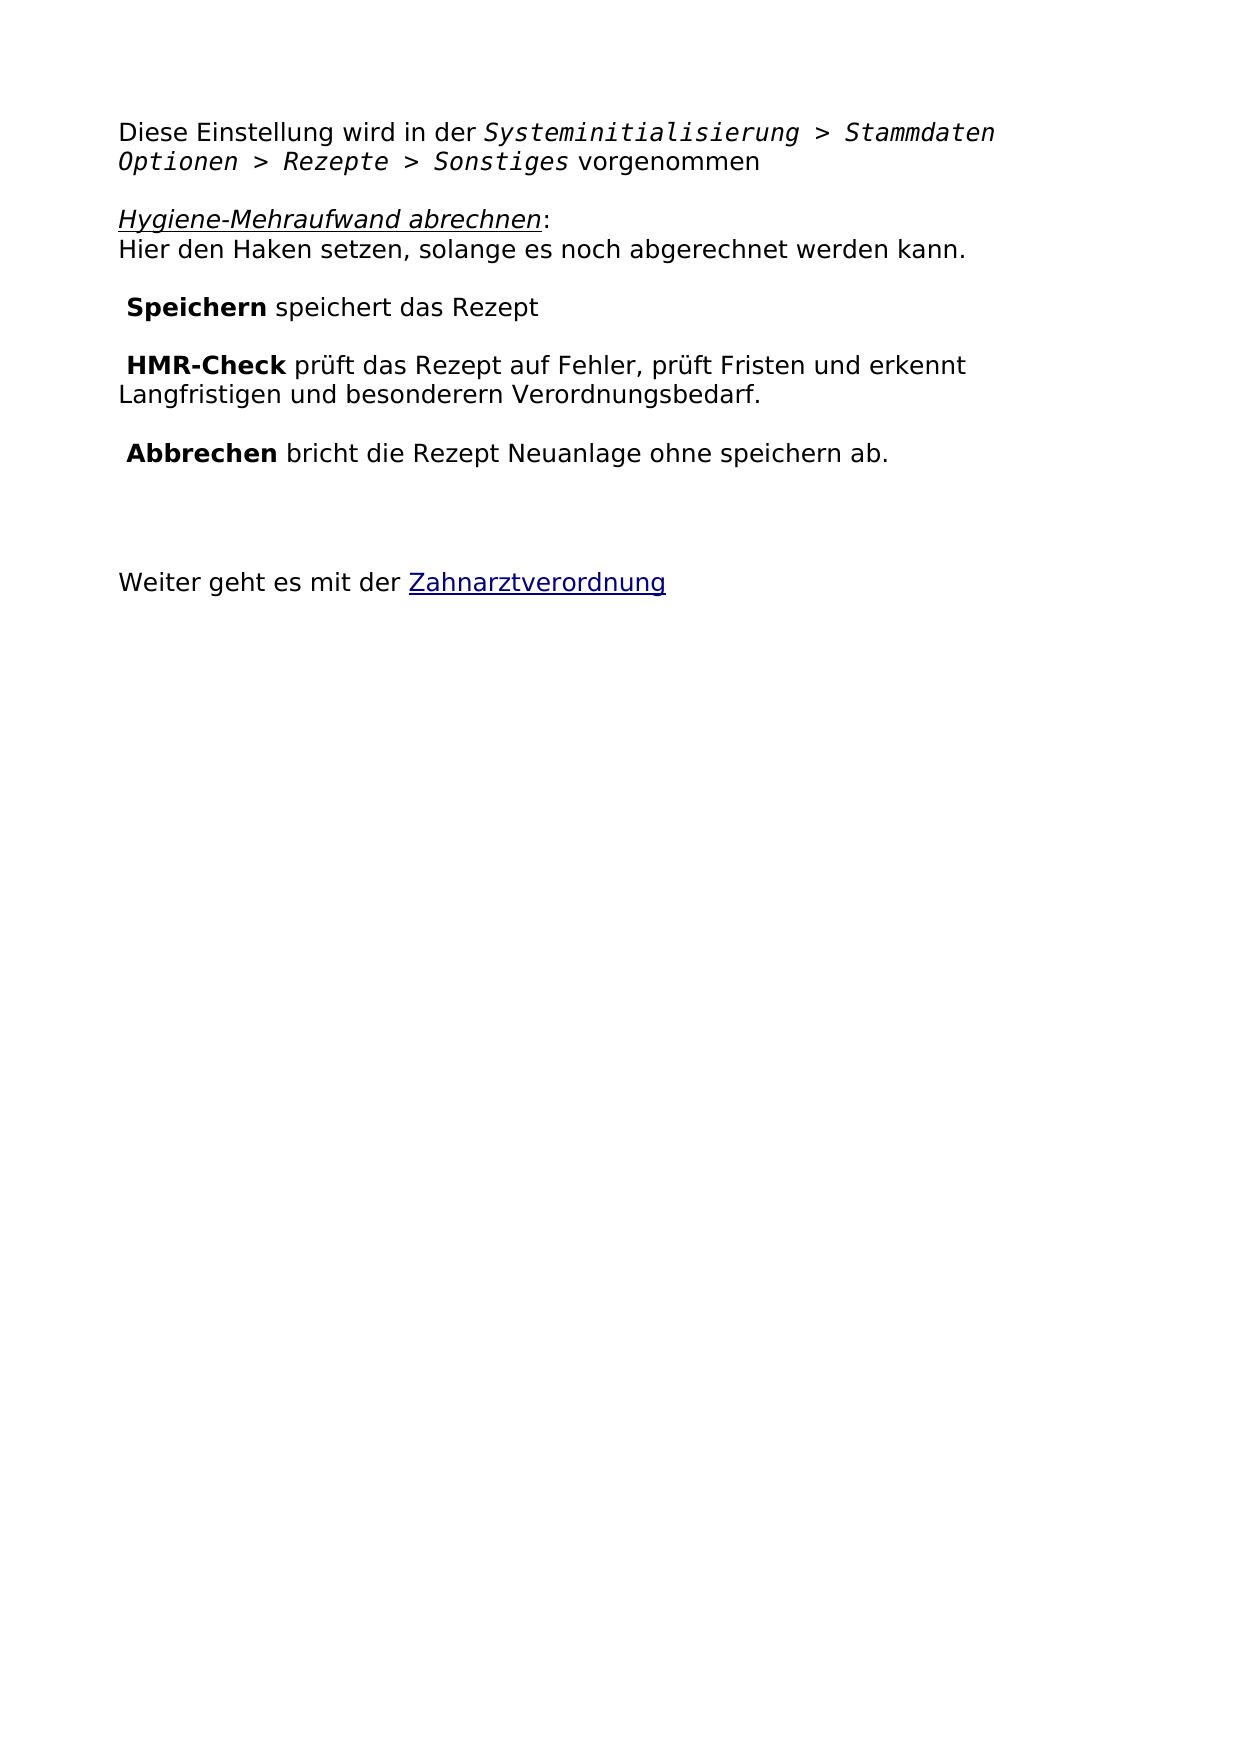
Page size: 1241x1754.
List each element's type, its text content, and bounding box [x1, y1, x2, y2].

text Weiter geht es mit der Zahnarztverordnung [118, 568, 1122, 597]
text Diese Einstellung wird in der Systeminitialisierung > Stammdaten Optionen > Rezepte > Sonstiges vorgenommen Hygiene-Mehraufwand abrechnen: Hier den Haken setzen, solange es noch abgerechnet werden kann. Speichern speichert das Rezept HMR-Check prüft das Rezept auf Fehler, prüft Fristen und erkennt Langfristigen und besonderern Verordnungsbedarf. Abbrechen bricht die Rezept Neuanlage ohne speichern ab. [118, 118, 1122, 556]
